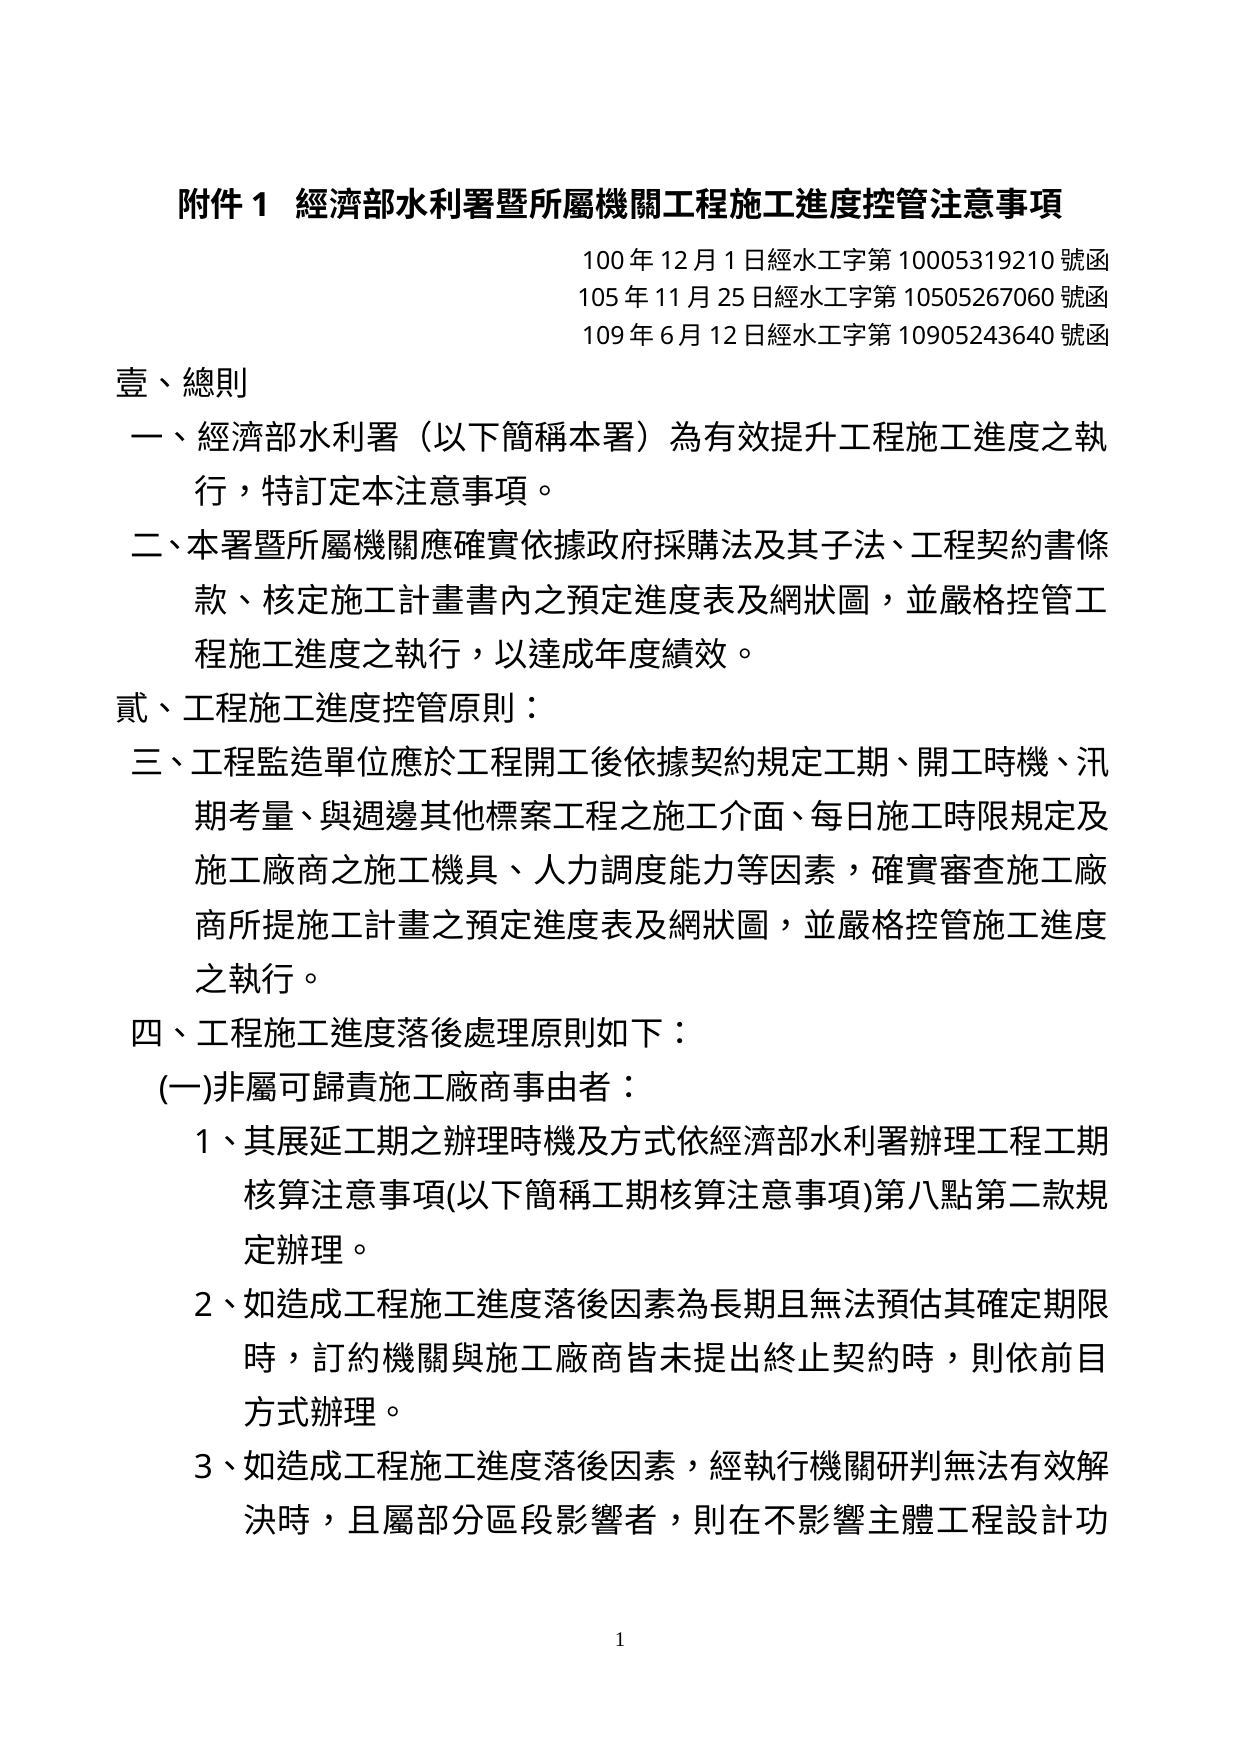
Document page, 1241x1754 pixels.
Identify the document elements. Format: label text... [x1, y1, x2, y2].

text 一、經濟部水利署（以下簡稱本署）為有效提升工程施工進度之執行，特訂定本注意事項。 [130, 406, 1110, 514]
text 貳、工程施工進度控管原則： [115, 677, 1110, 731]
text 2、如造成工程施工進度落後因素為長期且無法預估其確定期限時，訂約機關與施工廠商皆未提出終止契約時，則依前目方式辦理。 [194, 1273, 1110, 1435]
text 附件1 經濟部水利署暨所屬機關工程施工進度控管注意事項 [130, 164, 1110, 239]
text 三、工程監造單位應於工程開工後依據契約規定工期、開工時機、汛期考量、與週邊其他標案工程之施工介面、每日施工時限規定及施工廠商之施工機具、人力調度能力等因素，確實審查施工廠商所提施工計畫之預定進度表及網狀圖，並嚴格控管施工進度之執行。 [130, 731, 1110, 1002]
text 四、工程施工進度落後處理原則如下： [130, 1002, 1110, 1056]
text 109年6月12日經水工字第10905243640號函 [130, 314, 1110, 352]
text 二、本署暨所屬機關應確實依據政府採購法及其子法、工程契約書條款、核定施工計畫書內之預定進度表及網狀圖，並嚴格控管工程施工進度之執行，以達成年度績效。 [130, 514, 1110, 677]
text 105年11月25日經水工字第10505267060號函 [130, 277, 1110, 314]
text 1、其展延工期之辦理時機及方式依經濟部水利署辦理工程工期核算注意事項(以下簡稱工期核算注意事項)第八點第二款規定辦理。 [194, 1110, 1110, 1273]
text (一)非屬可歸責施工廠商事由者： [159, 1056, 1110, 1110]
text 3、如造成工程施工進度落後因素，經執行機關研判無法有效解決時，且屬部分區段影響者，則在不影響主體工程設計功 [194, 1435, 1110, 1544]
text 100年12月1日經水工字第10005319210號函 [130, 239, 1110, 277]
text 壹、總則 [115, 352, 1110, 406]
